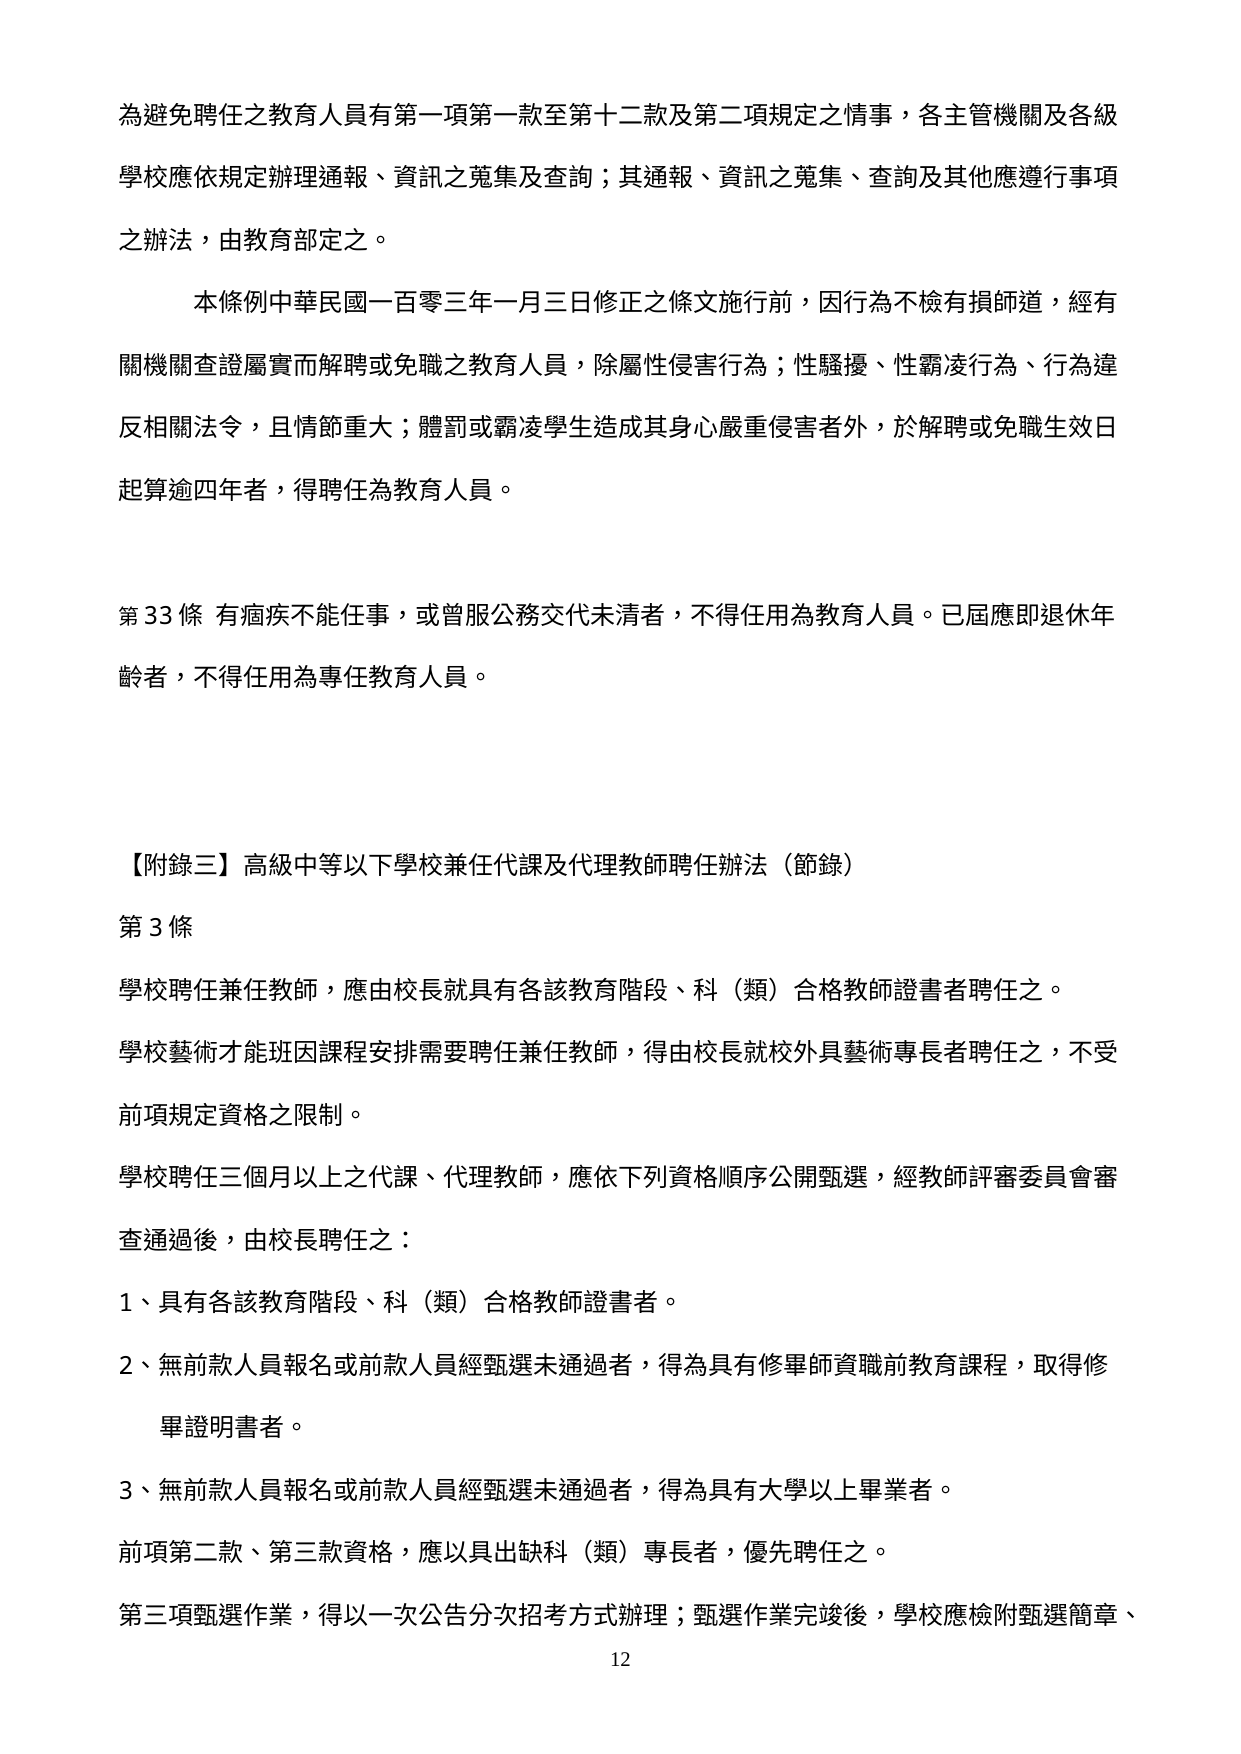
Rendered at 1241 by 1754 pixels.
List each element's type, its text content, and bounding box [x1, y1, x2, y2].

text 本條例中華民國一百零三年一月三日修正之條文施行前，因行為不檢有損師道，經有關機關查證屬實而解聘或免職之教育人員，除屬性侵害行為；性騷擾、性霸凌行為、行為違反相關法令，且情節重大；體罰或霸凌學生造成其身心嚴重侵害者外，於解聘或免職生效日起算逾四年者，得聘任為教育人員。 [118, 259, 1122, 509]
text 第3條 [118, 884, 1122, 947]
text 第33條 有痼疾不能任事，或曾服公務交代未清者，不得任用為教育人員。已屆應即退休年齡者，不得任用為專任教育人員。 [118, 572, 1122, 697]
text 學校聘任兼任教師，應由校長就具有各該教育階段、科（類）合格教師證書者聘任之。 [118, 947, 1122, 1009]
list 無前款人員報名或前款人員經甄選未通過者，得為具有大學以上畢業者。 [118, 1447, 1122, 1509]
text 為避免聘任之教育人員有第一項第一款至第十二款及第二項規定之情事，各主管機關及各級學校應依規定辦理通報、資訊之蒐集及查詢；其通報、資訊之蒐集、查詢及其他應遵行事項之辦法，由教育部定之。 [118, 72, 1122, 259]
text 學校藝術才能班因課程安排需要聘任兼任教師，得由校長就校外具藝術專長者聘任之，不受前項規定資格之限制。 [118, 1009, 1122, 1134]
list 具有各該教育階段、科（類）合格教師證書者。 [118, 1259, 1122, 1322]
text 前項第二款、第三款資格，應以具出缺科（類）專長者，優先聘任之。 [118, 1509, 1122, 1572]
text 學校聘任三個月以上之代課、代理教師，應依下列資格順序公開甄選，經教師評審委員會審查通過後，由校長聘任之： [118, 1134, 1122, 1259]
text 【附錄三】高級中等以下學校兼任代課及代理教師聘任辦法（節錄） [118, 822, 1122, 884]
list 無前款人員報名或前款人員經甄選未通過者，得為具有修畢師資職前教育課程，取得修畢證明書者。 [118, 1322, 1122, 1447]
text 第三項甄選作業，得以一次公告分次招考方式辦理；甄選作業完竣後，學校應檢附甄選簡章、錄取名單及相關會議紀錄，報各該主管機關備查。但經各該主管機關核准免報者，不在此限。 [118, 1572, 1122, 1634]
